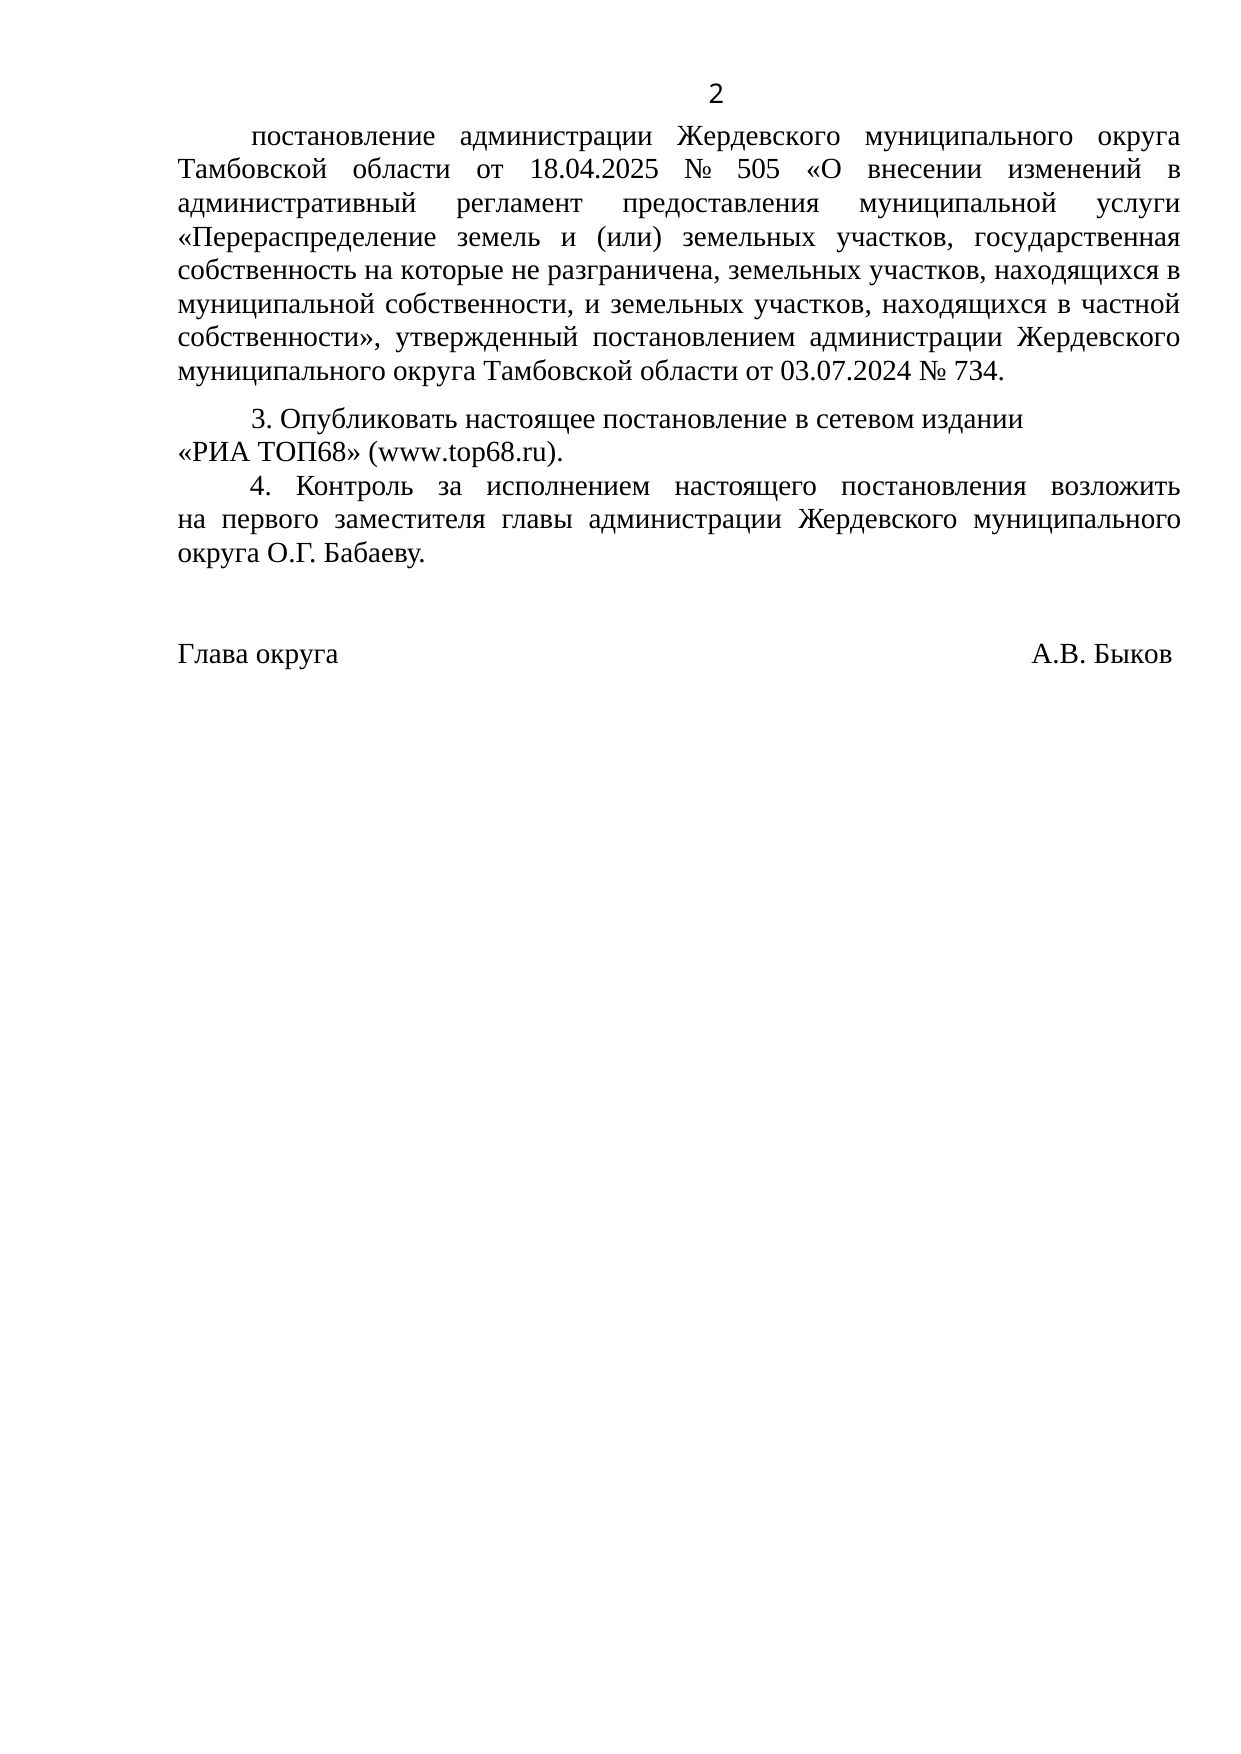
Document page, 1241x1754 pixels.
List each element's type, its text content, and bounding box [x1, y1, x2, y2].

text 4. Контроль за исполнением настоящего постановления возложить на первого заместителя главы администрации Жердевского муниципального округа О.Г. Бабаеву. [177, 468, 1181, 569]
text постановление администрации Жердевского муниципального округа Тамбовской области от 18.04.2025 № 505 «О внесении изменений в административный регламент предоставления муниципальной услуги «Перераспределение земель и (или) земельных участков, государственная собственность на которые не разграничена, земельных участков, находящихся в муниципальной собственности, и земельных участков, находящихся в частной собственности», утвержденный постановлением администрации Жердевского муниципального округа Тамбовской области от 03.07.2024 № 734. [177, 118, 1181, 386]
text 3. Опубликовать настоящее постановление в сетевом издании «РИА ТОП68» (www.top68.ru). [177, 401, 1181, 468]
text Глава округа А.В. Быков [177, 636, 1181, 669]
